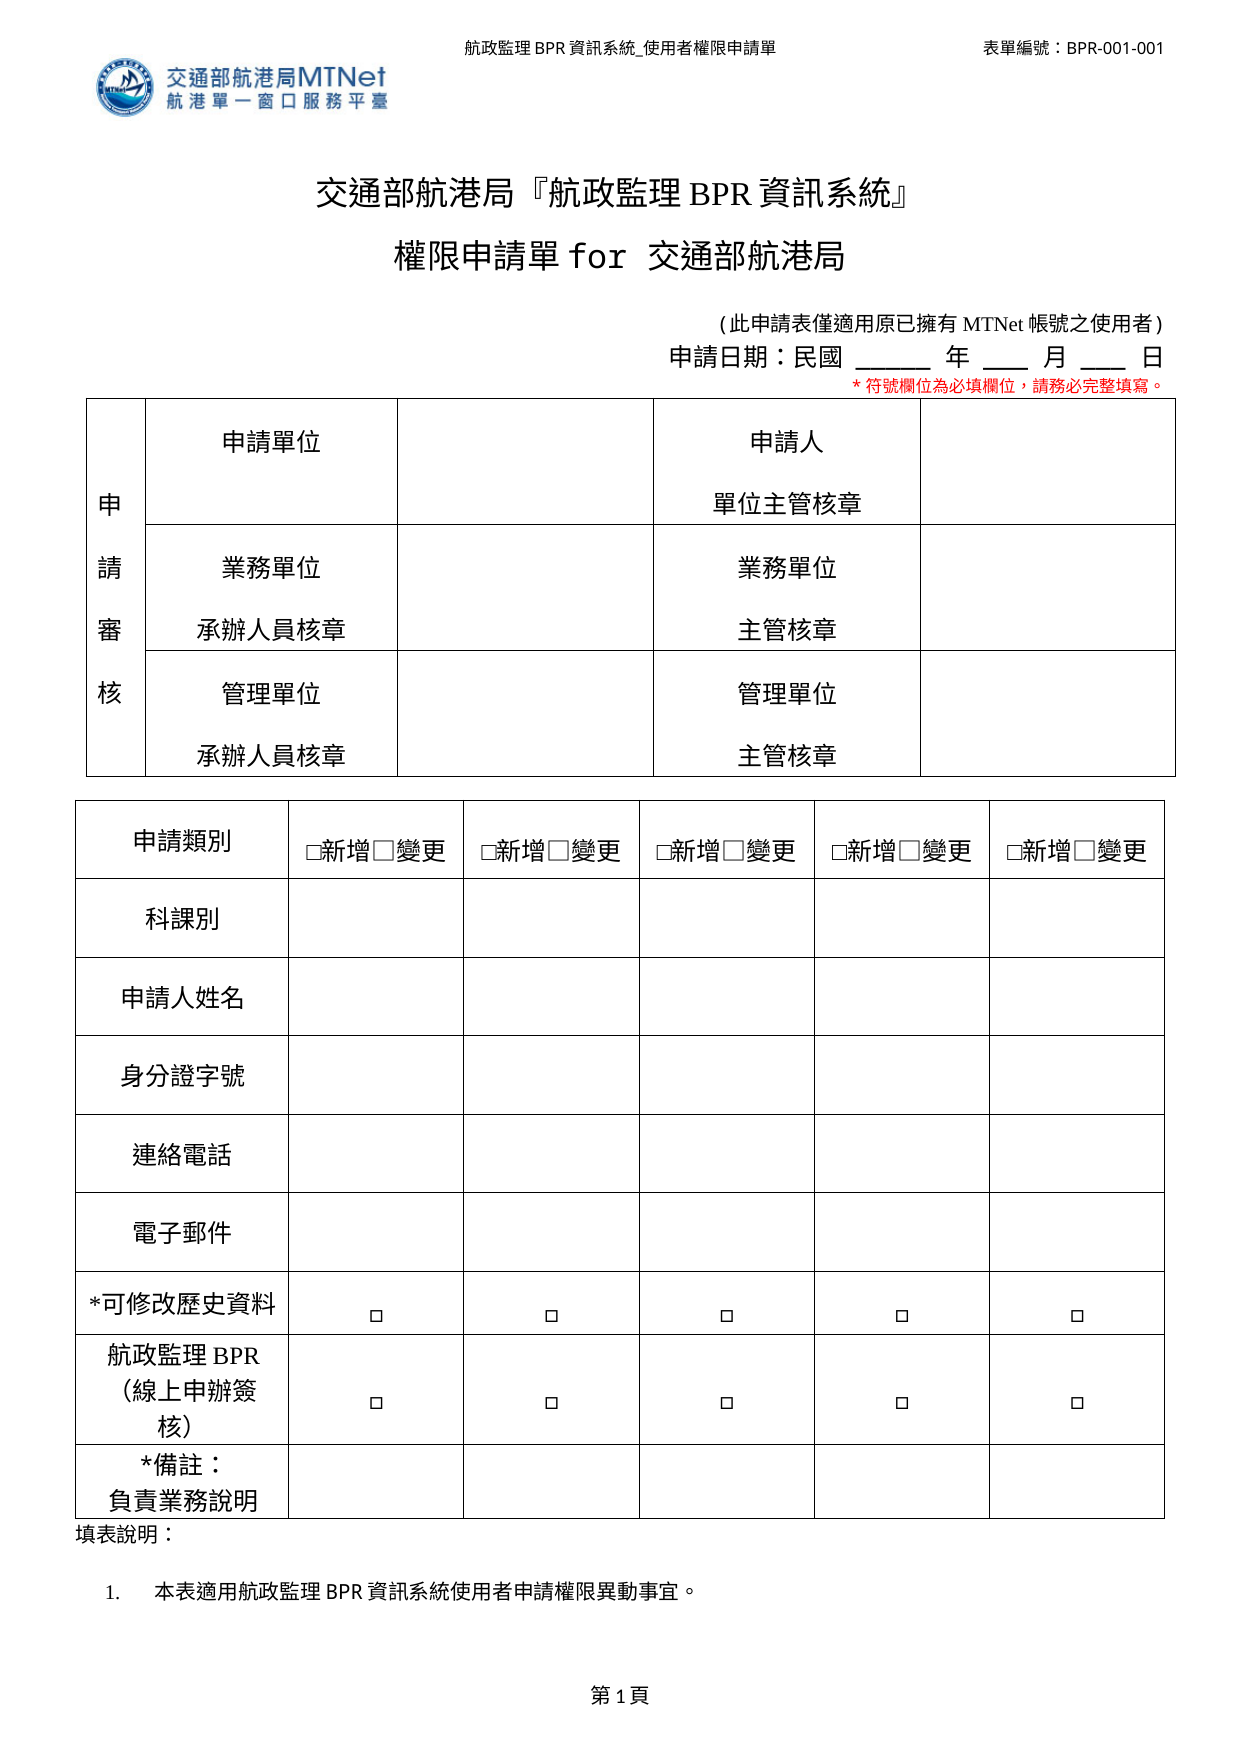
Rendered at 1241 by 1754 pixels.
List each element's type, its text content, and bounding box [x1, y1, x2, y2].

table_cell [464, 879, 639, 957]
table_cell [815, 1036, 989, 1114]
table_cell [990, 958, 1164, 1035]
text 權限申請單for 交通部航港局 [75, 212, 1165, 275]
table_cell [640, 1193, 814, 1271]
table_header 申請審核 [87, 399, 145, 776]
table_cell [990, 1193, 1164, 1271]
table_cell 業務單位 主管核章 [654, 525, 920, 650]
table_cell [921, 651, 1175, 776]
table_cell [640, 879, 814, 957]
table_cell 申請人姓名 [76, 958, 288, 1035]
table_cell [464, 1115, 639, 1192]
table_cell [464, 1445, 639, 1518]
table_cell [464, 1193, 639, 1271]
table_cell [990, 1036, 1164, 1114]
table_cell [289, 1193, 463, 1271]
table_cell 連絡電話 [76, 1115, 288, 1192]
table_cell 電子郵件 [76, 1193, 288, 1271]
table_header 申請人 單位主管核章 [654, 399, 920, 524]
table_cell [289, 879, 463, 957]
table_cell [289, 958, 463, 1035]
table_header 申請單位 [146, 399, 397, 524]
table_cell □ [289, 1335, 463, 1444]
table_header □新增□變更 [990, 801, 1164, 878]
table_cell [640, 958, 814, 1035]
table_cell □ [990, 1335, 1164, 1444]
table_cell 身分證字號 [76, 1036, 288, 1114]
text (此申請表僅適用原已擁有MTNet帳號之使用者) [75, 275, 1165, 337]
table_cell [815, 1445, 989, 1518]
table_cell 業務單位 承辦人員核章 [146, 525, 397, 650]
table_cell [815, 1193, 989, 1271]
table_header [398, 399, 653, 524]
table_cell [289, 1445, 463, 1518]
table_cell □ [464, 1335, 639, 1444]
table_cell [815, 1115, 989, 1192]
table_cell 航政監理BPR （線上申辦簽核） [76, 1335, 288, 1444]
table_cell □ [815, 1335, 989, 1444]
table_cell [640, 1445, 814, 1518]
table_cell [464, 958, 639, 1035]
table_cell [815, 879, 989, 957]
table_header 申請類別 [76, 801, 288, 878]
table_cell [398, 651, 653, 776]
table_cell [990, 1445, 1164, 1518]
table_cell [398, 525, 653, 650]
table_cell 科課別 [76, 879, 288, 957]
table_cell [990, 879, 1164, 957]
table_cell □ [640, 1335, 814, 1444]
table_cell [815, 958, 989, 1035]
table_cell [640, 1036, 814, 1114]
text 申請日期：民國 _____ 年 ___ 月 ___ 日 [75, 337, 1165, 373]
table_cell □ [815, 1272, 989, 1334]
table_cell [640, 1115, 814, 1192]
table_cell 管理單位 主管核章 [654, 651, 920, 776]
table_cell [990, 1115, 1164, 1192]
table_header □新增□變更 [464, 801, 639, 878]
table_header □新增□變更 [289, 801, 463, 878]
table_header □新增□變更 [640, 801, 814, 878]
table_cell [921, 525, 1175, 650]
table_cell 管理單位 承辦人員核章 [146, 651, 397, 776]
table_cell [289, 1036, 463, 1114]
table_cell [464, 1036, 639, 1114]
text * 符號欄位為必填欄位，請務必完整填寫。 [75, 373, 1165, 398]
table_header [921, 399, 1175, 524]
table_cell *備註： 負責業務說明 [76, 1445, 288, 1518]
text 填表說明： [75, 1519, 1165, 1549]
text 交通部航港局『航政監理BPR資訊系統』 [75, 150, 1165, 212]
table_cell [289, 1115, 463, 1192]
table_cell □ [464, 1272, 639, 1334]
table_cell □ [289, 1272, 463, 1334]
list 本表適用航政監理BPR資訊系統使用者申請權限異動事宜。 [104, 1549, 1165, 1611]
table_cell □ [640, 1272, 814, 1334]
table_header □新增□變更 [815, 801, 989, 878]
table_cell □ [990, 1272, 1164, 1334]
table_cell *可修改歷史資料 [76, 1272, 288, 1334]
